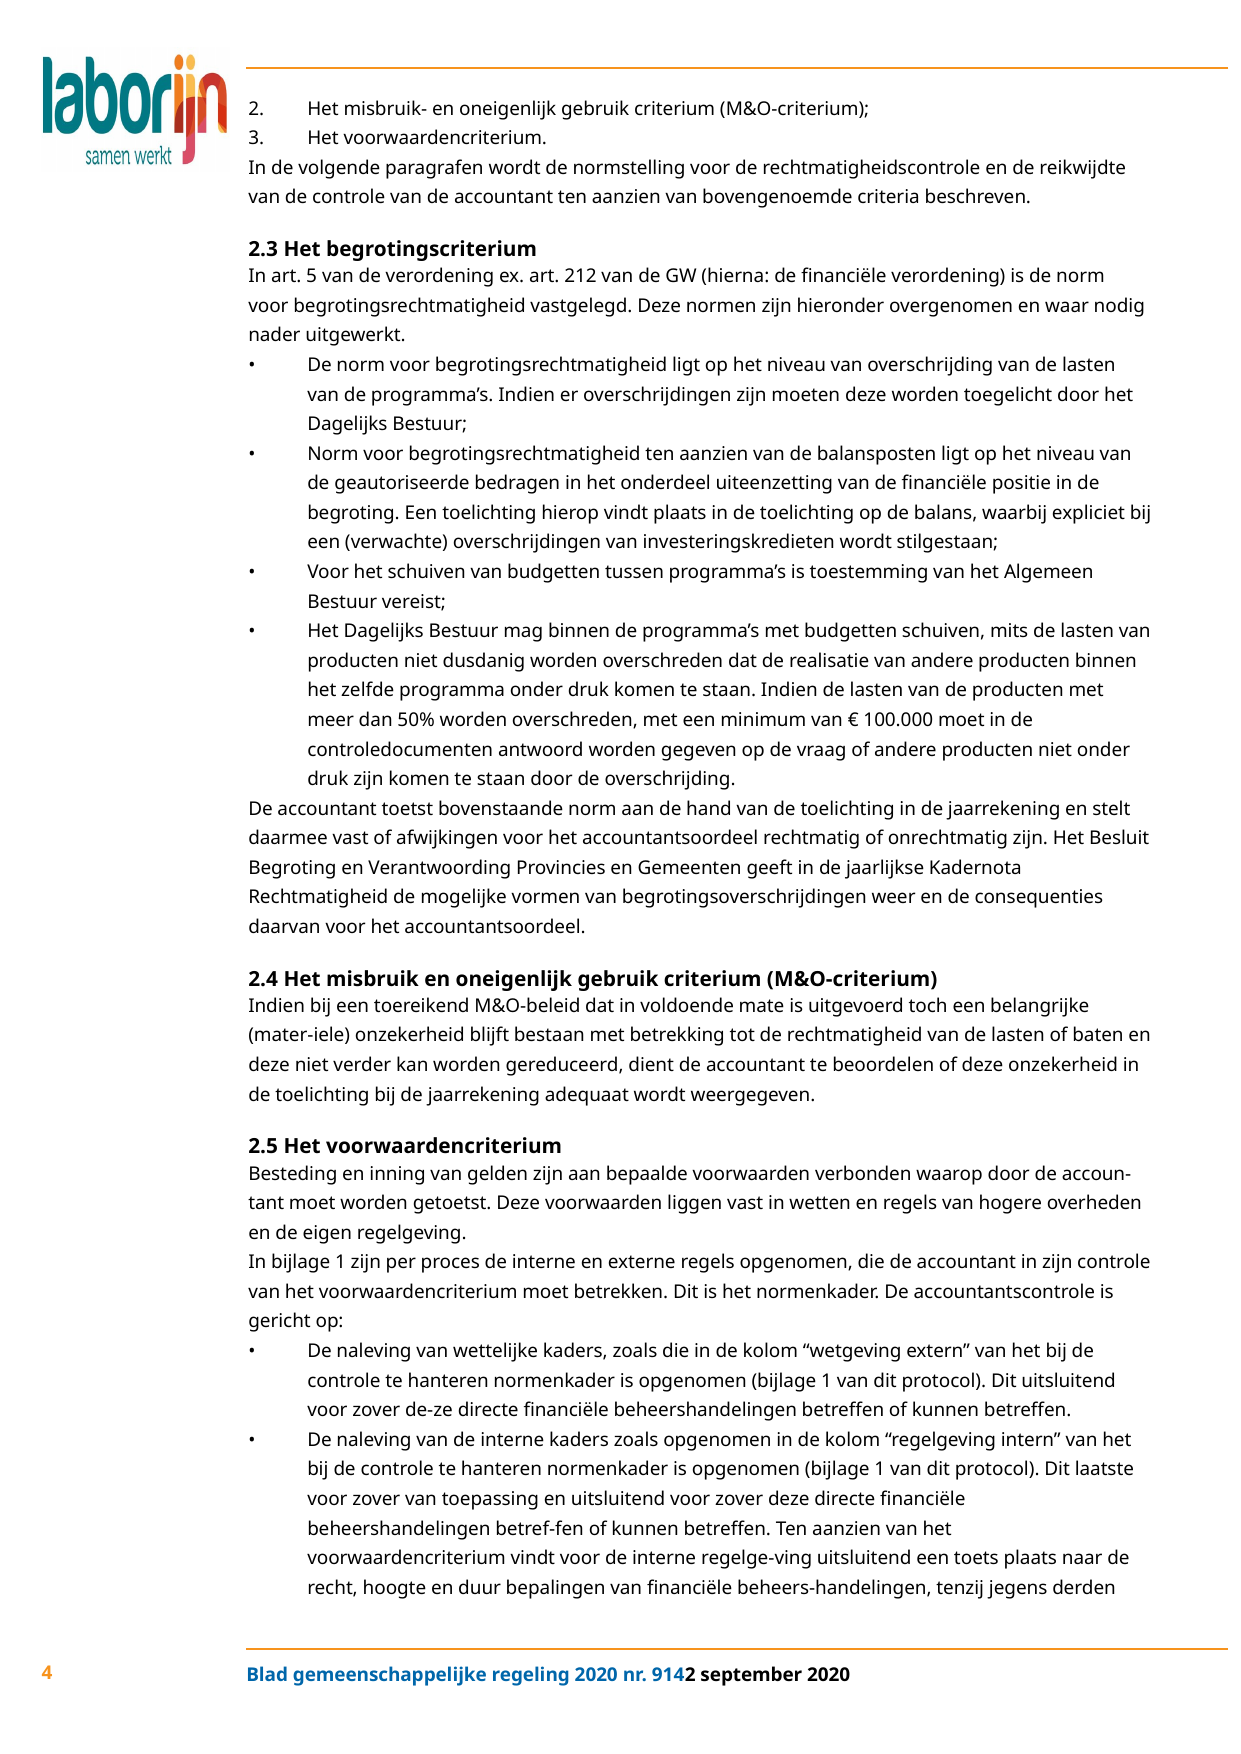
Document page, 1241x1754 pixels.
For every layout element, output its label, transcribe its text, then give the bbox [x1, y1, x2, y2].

list Norm voor begrotingsrechtmatigheid ten aanzien van de balansposten ligt op het niveau van de geautoriseerde bedragen in het onderdeel uiteenzetting van de financiële positie in de begroting. Een toelichting hierop vindt plaats in de toelichting op de balans, waarbij expliciet bij een (verwachte) overschrijdingen van investeringskredieten wordt stilgestaan; [248, 440, 1152, 554]
list Het Dagelijks Bestuur mag binnen de programma’s met budgetten schuiven, mits de lasten van producten niet dusdanig worden overschreden dat de realisatie van andere producten binnen het zelfde programma onder druk komen te staan. Indien de lasten van de producten met meer dan 50% worden overschreden, met een minimum van € 100.000 moet in de controledocumenten antwoord worden gegeven op de vraag of andere producten niet onder druk zijn komen te staan door de overschrijding. [248, 617, 1152, 791]
text In art. 5 van de verordening ex. art. 212 van de GW (hierna: de financiële verordening) is de norm [248, 262, 1152, 288]
text In bijlage 1 zijn per proces de interne en externe regels opgenomen, die de accountant in zijn controle van het voorwaardencriterium moet betrekken. Dit is het normenkader. De accountantscontrole is gericht op: [248, 1248, 1152, 1333]
list De naleving van de interne kaders zoals opgenomen in de kolom “regelgeving intern” van het bij de controle te hanteren normenkader is opgenomen (bijlage 1 van dit protocol). Dit laatste voor zover van toepassing en uitsluitend voor zover deze directe financiële beheershandelingen betref-fen of kunnen betreffen. Ten aanzien van het voorwaardencriterium vindt voor de interne regelge-ving uitsluitend een toets plaats naar de recht, hoogte en duur bepalingen van financiële beheers-handelingen, tenzij jegens derden [248, 1426, 1152, 1599]
text voor begrotingsrechtmatigheid vastgelegd. Deze normen zijn hieronder overgenomen en waar nodig nader uitgewerkt. [248, 292, 1152, 347]
text Indien bij een toereikend M&O-beleid dat in voldoende mate is uitgevoerd toch een belangrijke (mater-iele) onzekerheid blijft bestaan met betrekking tot de rechtmatigheid van de lasten of baten en deze niet verder kan worden gereduceerd, dient de accountant te beoordelen of deze onzekerheid in de toelichting bij de jaarrekening adequaat wordt weergegeven. [248, 992, 1152, 1107]
list De naleving van wettelijke kaders, zoals die in de kolom “wetgeving extern” van het bij de controle te hanteren normenkader is opgenomen (bijlage 1 van dit protocol). Dit uitsluitend voor zover de-ze directe financiële beheershandelingen betreffen of kunnen betreffen. [248, 1337, 1152, 1422]
list Voor het schuiven van budgetten tussen programma’s is toestemming van het Algemeen Bestuur vereist; [248, 558, 1152, 613]
text 2.5 Het voorwaardencriterium [248, 1131, 1152, 1160]
picture [41, 47, 231, 172]
list Het voorwaardencriterium. [248, 124, 1152, 150]
text Besteding en inning van gelden zijn aan bepaalde voorwaarden verbonden waarop door de accoun-tant moet worden getoetst. Deze voorwaarden liggen vast in wetten en regels van hogere overheden en de eigen regelgeving. [248, 1160, 1152, 1244]
text In de volgende paragrafen wordt de normstelling voor de rechtmatigheidscontrole en de reikwijdte van de controle van de accountant ten aanzien van bovengenoemde criteria beschreven. [248, 154, 1152, 209]
text De accountant toetst bovenstaande norm aan de hand van de toelichting in de jaarrekening en stelt daarmee vast of afwijkingen voor het accountantsoordeel rechtmatig of onrechtmatig zijn. Het Besluit Begroting en Verantwoording Provincies en Gemeenten geeft in de jaarlijkse Kadernota Rechtmatigheid de mogelijke vormen van begrotingsoverschrijdingen weer en de consequenties daarvan voor het accountantsoordeel. [248, 795, 1152, 939]
text 2.4 Het misbruik en oneigenlijk gebruik criterium (M&O-criterium) [248, 964, 1152, 992]
list Het misbruik- en oneigenlijk gebruik criterium (M&O-criterium); [248, 95, 1152, 121]
list De norm voor begrotingsrechtmatigheid ligt op het niveau van overschrijding van de lasten van de programma’s. Indien er overschrijdingen zijn moeten deze worden toegelicht door het Dagelijks Bestuur; [248, 351, 1152, 436]
text 2.3 Het begrotingscriterium [248, 234, 1152, 262]
